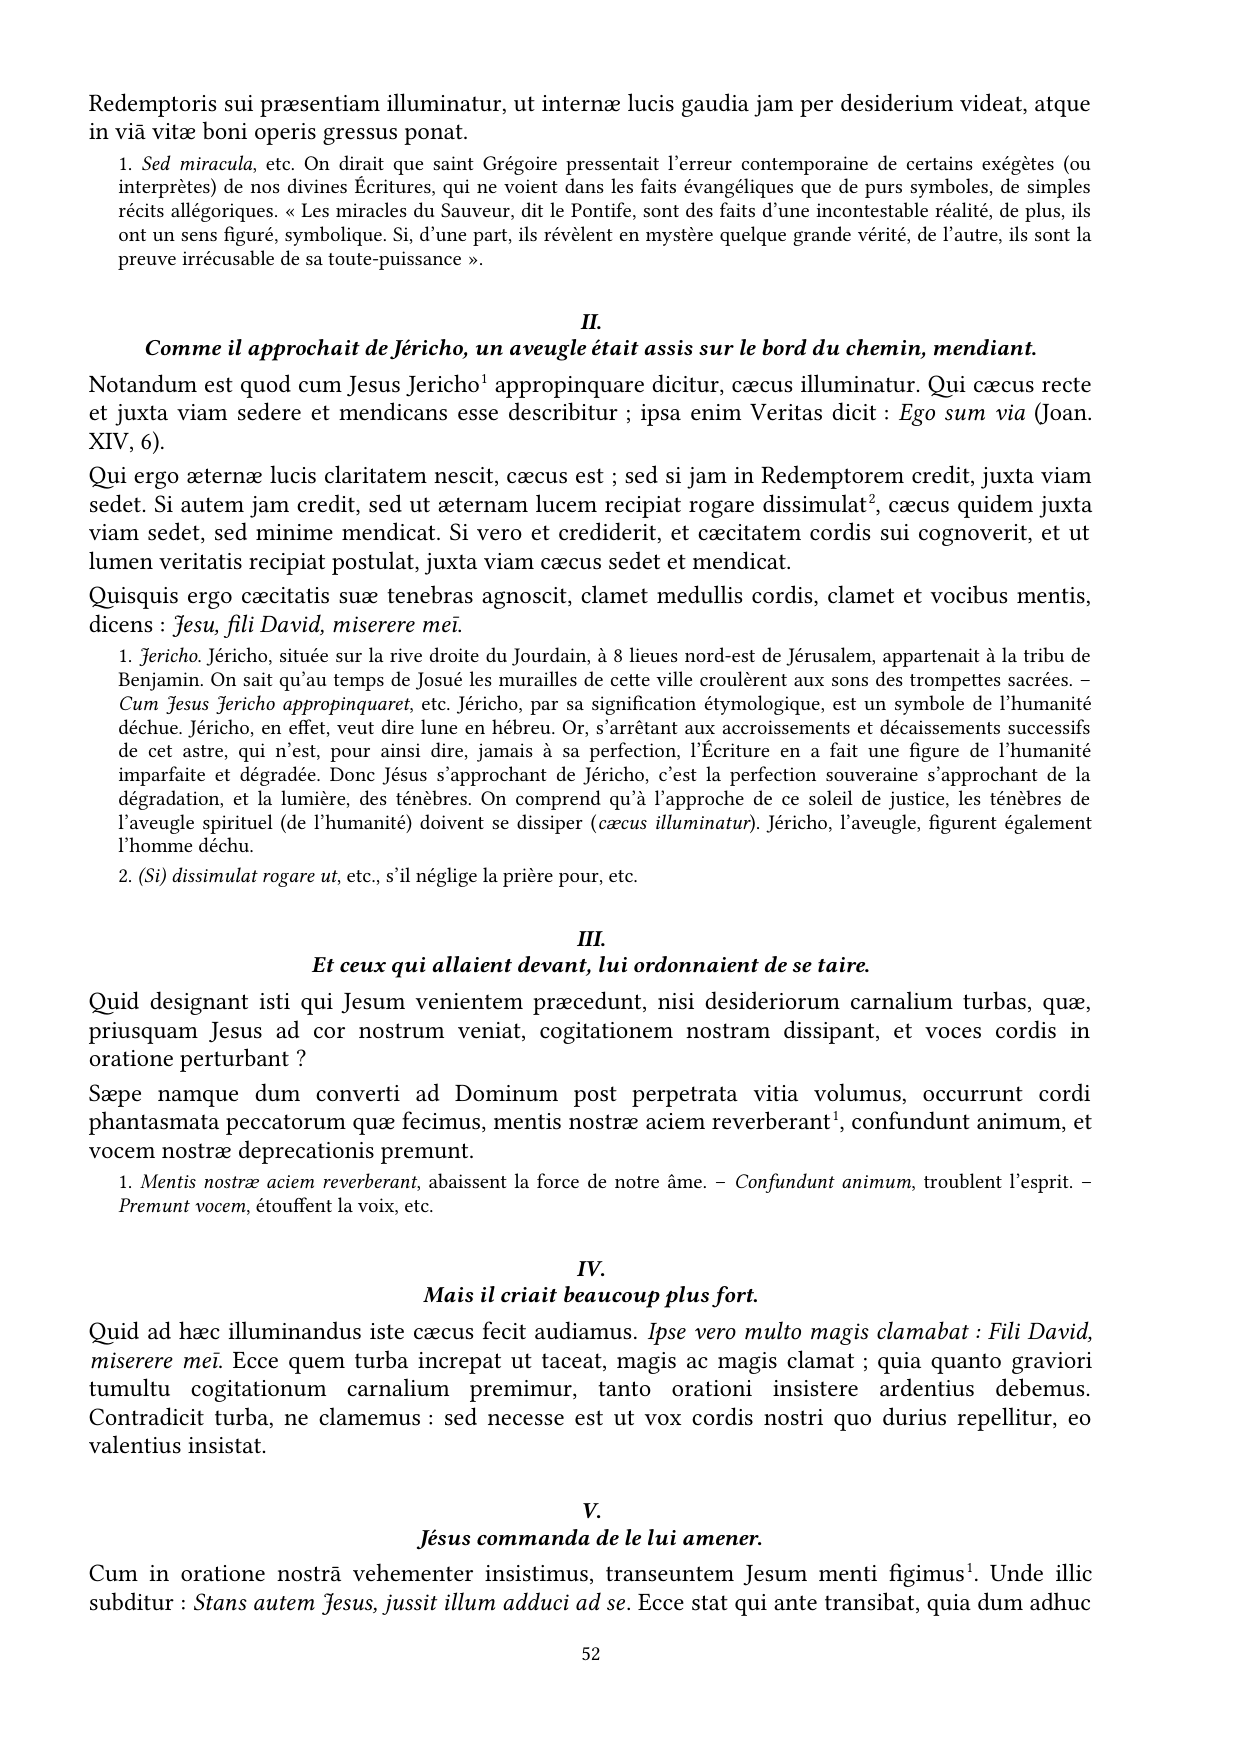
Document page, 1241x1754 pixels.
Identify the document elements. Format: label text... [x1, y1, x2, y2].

text Quid designant isti qui Jesum venientem præcedunt, nisi desideriorum carnalium turbas, quæ, priusquam Jesus ad cor nostrum veniat, cogitationem nostram dissipant, et voces cordis in oratione perturbant ? [88, 987, 1093, 1073]
text Quisquis ergo cæcitatis suæ tenebras agnoscit, clamet medullis cordis, clamet et vocibus mentis, dicens : Jesu, fili David, miserere meī. [88, 581, 1093, 638]
text Qui ergo æternæ lucis claritatem nescit, cæcus est ; sed si jam in Redemptorem credit, juxta viam sedet. Si autem jam credit, sed ut æternam lucem recipiat rogare dissimulat2, cæcus quidem juxta viam sedet, sed minime mendicat. Si vero et crediderit, et cæcitatem cordis sui cognoverit, et ut lumen veritatis recipiat postulat, juxta viam cæcus sedet et mendicat. [88, 461, 1093, 575]
text 1. Sed miracula, etc. On dirait que saint Grégoire pressentait l’erreur contemporaine de certains exégètes (ou interprètes) de nos divines Écritures, qui ne voient dans les faits évangéliques que de purs symboles, de simples récits allégoriques. « Les miracles du Sauveur, dit le Pontife, sont des faits d’une incontestable réalité, de plus, ils ont un sens figuré, symbolique. Si, d’une part, ils révèlent en mystère quelque grande vérité, de l’autre, ils sont la preuve irrécusable de sa toute-puissance ». [118, 151, 1093, 270]
text IV. Mais il criait beaucoup plus fort. [88, 1256, 1093, 1308]
text V. Jésus commanda de le lui amener. [88, 1498, 1093, 1551]
text Redemptoris sui præsentiam illuminatur, ut internæ lucis gaudia jam per desiderium videat, atque in viā vitæ boni operis gressus ponat. [88, 88, 1093, 146]
text 2. (Si) dissimulat rogare ut, etc., s’il néglige la prière pour, etc. [118, 864, 1093, 887]
text II. Comme il approchait de Jéricho, un aveugle était assis sur le bord du chemin, mendiant. [88, 309, 1093, 361]
text Cum in oratione nostrā vehementer insistimus, transeuntem Jesum menti figimus1. Unde illic subditur : Stans autem Jesus, jussit illum adduci ad se. Ecce stat qui ante transibat, quia dum adhuc [88, 1559, 1093, 1616]
text III. Et ceux qui allaient devant, lui ordonnaient de se taire. [88, 926, 1093, 978]
text 1. Mentis nostræ aciem reverberant, abaissent la force de notre âme. – Confundunt animum, troublent l’esprit. – Premunt vocem, étouffent la voix, etc. [118, 1170, 1093, 1217]
text Sæpe namque dum converti ad Dominum post perpetrata vitia volumus, occurrunt cordi phantasmata peccatorum quæ fecimus, mentis nostræ aciem reverberant1, confundunt animum, et vocem nostræ deprecationis premunt. [88, 1078, 1093, 1164]
text Notandum est quod cum Jesus Jericho1 appropinquare dicitur, cæcus illuminatur. Qui cæcus recte et juxta viam sedere et mendicans esse describitur ; ipsa enim Veritas dicit : Ego sum via (Joan. XIV, 6). [88, 370, 1093, 455]
text Quid ad hæc illuminandus iste cæcus fecit audiamus. Ipse vero multo magis clamabat : Fili David, miserere meī. Ecce quem turba increpat ut taceat, magis ac magis clamat ; quia quanto graviori tumultu cogitationum carnalium premimur, tanto orationi insistere ardentius debemus. Contradicit turba, ne clamemus : sed necesse est ut vox cordis nostri quo durius repellitur, eo valentius insistat. [88, 1317, 1093, 1460]
text 1. Jericho. Jéricho, située sur la rive droite du Jourdain, à 8 lieues nord-est de Jérusalem, appartenait à la tribu de Benjamin. On sait qu’au temps de Josué les murailles de cette ville croulèrent aux sons des trompettes sacrées. – Cum Jesus Jericho appropinquaret, etc. Jéricho, par sa signification étymologique, est un symbole de l’humanité déchue. Jéricho, en effet, veut dire lune en hébreu. Or, s’arrêtant aux accroissements et décaissements successifs de cet astre, qui n’est, pour ainsi dire, jamais à sa perfection, l’Écriture en a fait une figure de l’humanité imparfaite et dégradée. Donc Jésus s’approchant de Jéricho, c’est la perfection souveraine s’approchant de la dégradation, et la lumière, des ténèbres. On comprend qu’à l’approche de ce soleil de justice, les ténèbres de l’aveugle spirituel (de l’humanité) doivent se dissiper (cæcus illuminatur). Jéricho, l’aveugle, figurent également l’homme déchu. [118, 644, 1093, 858]
